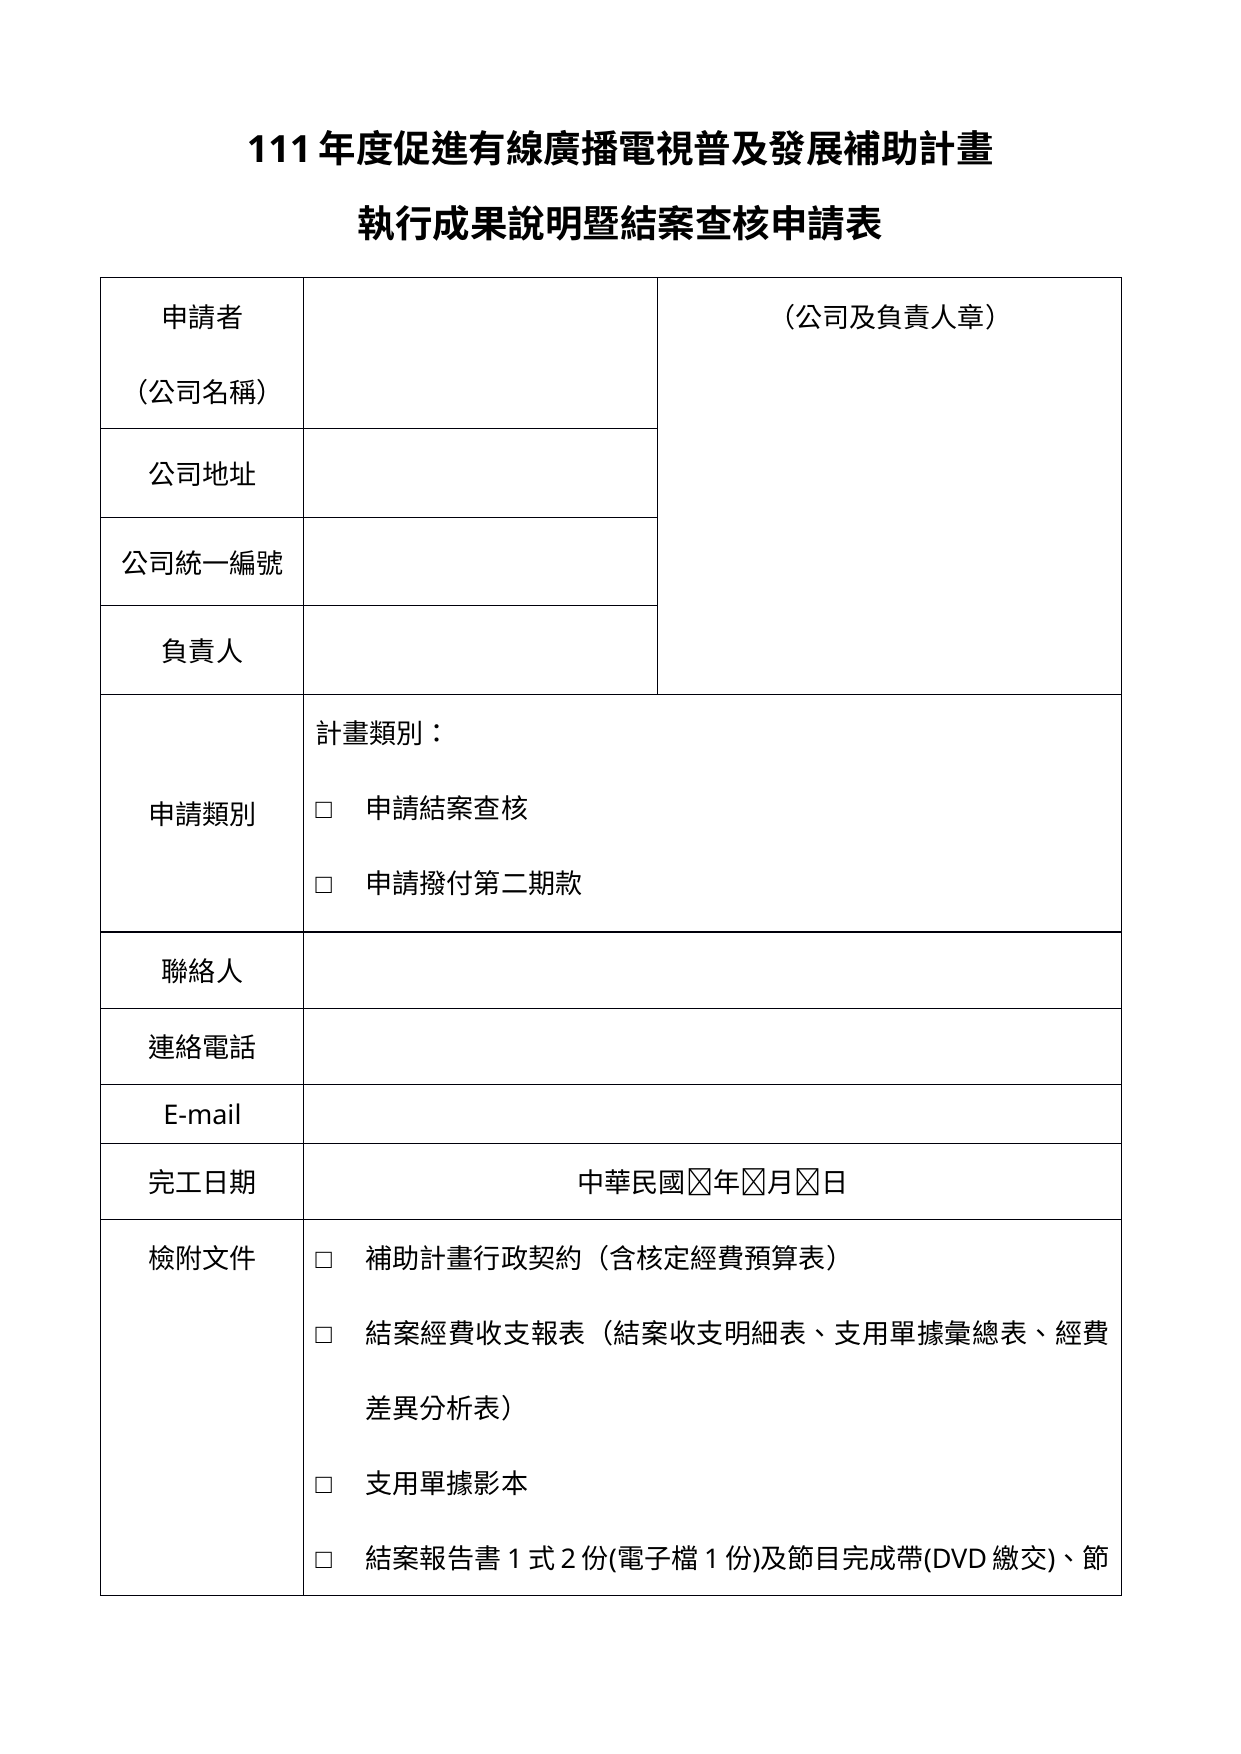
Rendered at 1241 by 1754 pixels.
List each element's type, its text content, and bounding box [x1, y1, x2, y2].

table_cell 公司統一編號 [101, 518, 303, 605]
table_header 申請者 （公司名稱） [101, 278, 303, 428]
table_cell 補助計畫行政契約（含核定經費預算表） 結案經費收支報表（結案收支明細表、支用單據彙總表、經費差異分析表） 支用單據影本 結案報告書1式2份(電子檔1份)及節目完成帶(DVD繳交)、節目播送期間排播表各1份 其他本會於結案查核時指定之文件（請提供支用單據原件，經本會審核後退還。） [304, 1220, 1121, 1595]
table_cell 申請類別 [101, 695, 303, 931]
text 111年度促進有線廣播電視普及發展補助計畫 [112, 108, 1128, 183]
table_cell 中華民國年月日 [304, 1144, 1121, 1219]
table_cell [304, 429, 657, 517]
table_cell 公司地址 [101, 429, 303, 517]
table_cell E-mail [101, 1085, 303, 1143]
table_cell 負責人 [101, 606, 303, 694]
table_cell [304, 1085, 1121, 1143]
text 執行成果說明暨結案查核申請表 [112, 183, 1128, 258]
table_cell [304, 933, 1121, 1007]
table_cell 聯絡人 [101, 933, 303, 1007]
table_cell 連絡電話 [101, 1009, 303, 1083]
table_header （公司及負責人章） [658, 278, 1121, 694]
table_cell [304, 1009, 1121, 1083]
table_cell 檢附文件 [101, 1220, 303, 1595]
table_cell 完工日期 [101, 1144, 303, 1219]
table_cell [304, 518, 657, 605]
table_cell 計畫類別： 申請結案查核 申請撥付第二期款 [304, 695, 1121, 931]
table_cell [304, 606, 657, 694]
table_header [304, 278, 657, 428]
